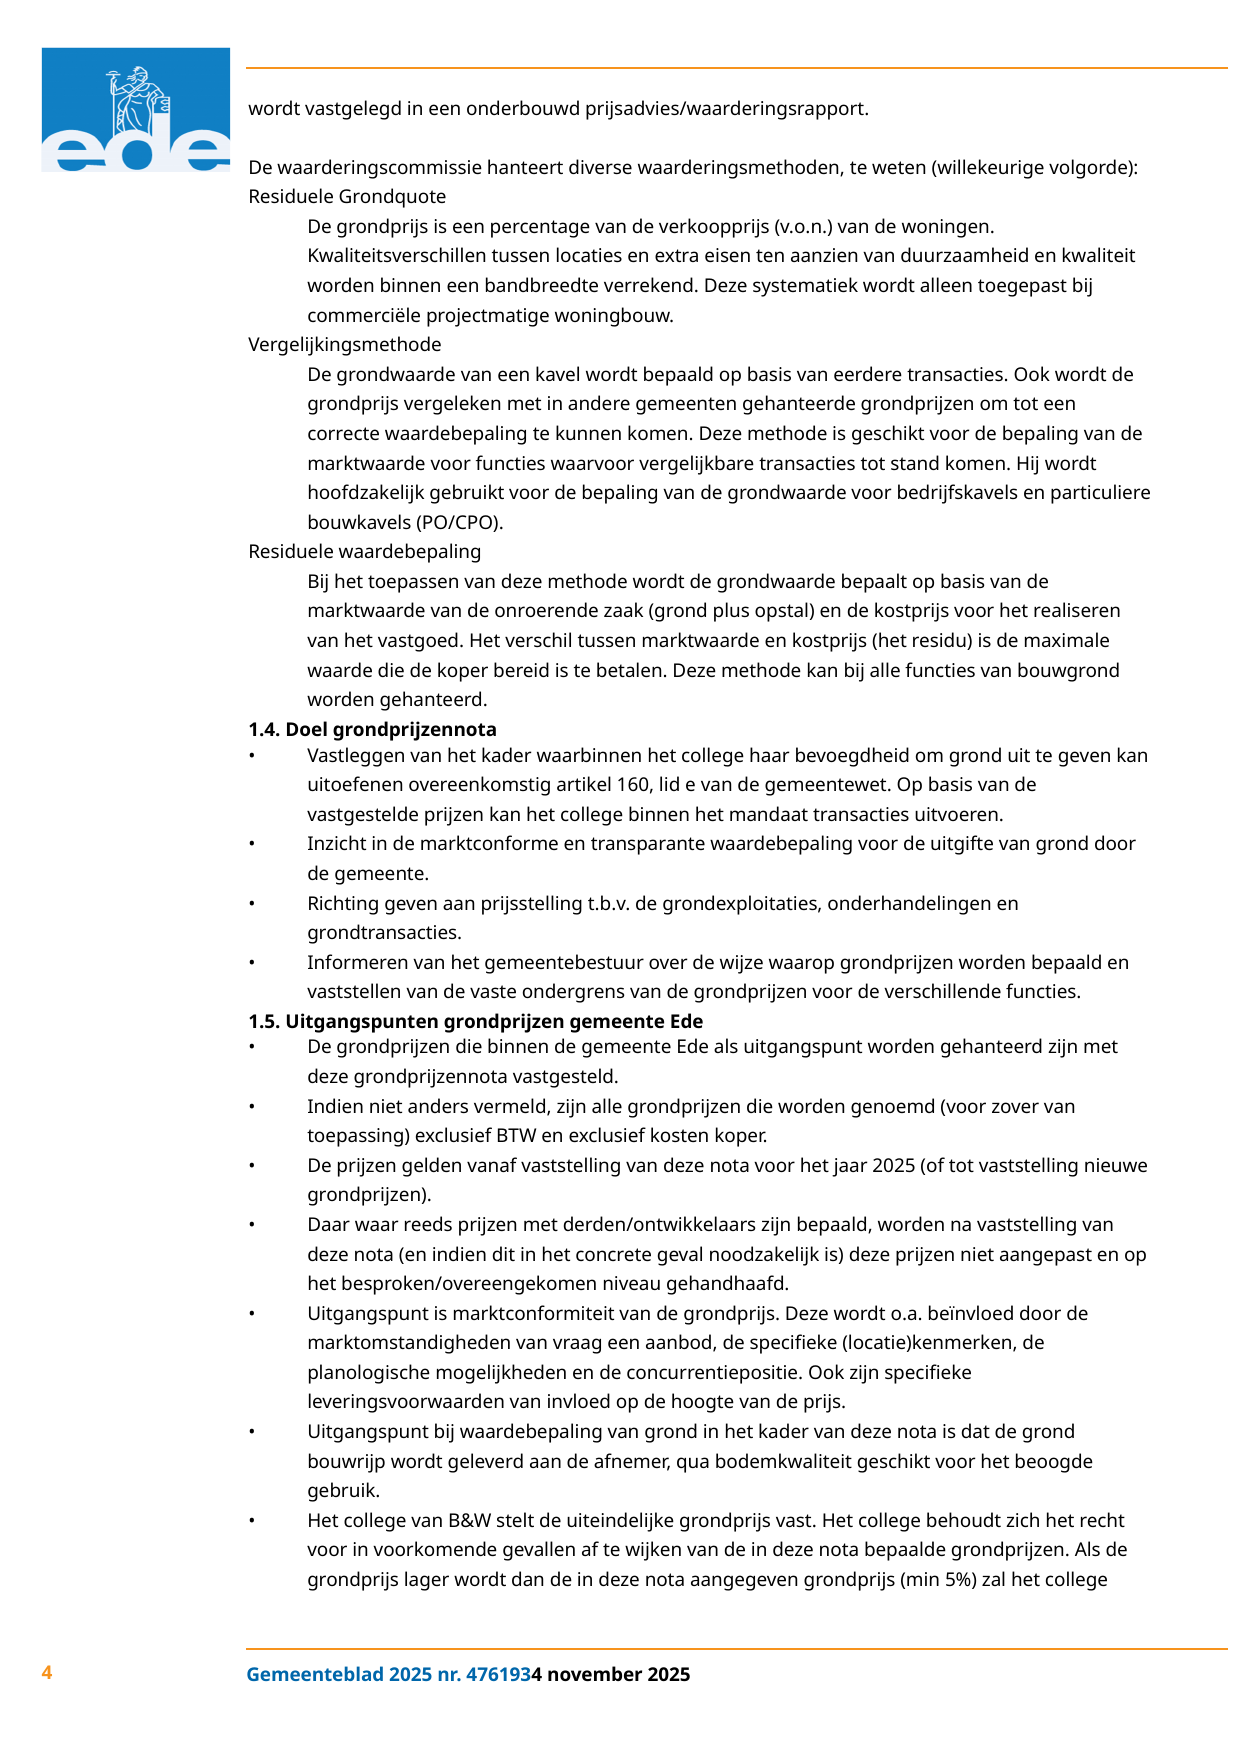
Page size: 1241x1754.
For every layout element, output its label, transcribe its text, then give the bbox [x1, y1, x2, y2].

list Bij het toepassen van deze methode wordt de grondwaarde bepaalt op basis van de marktwaarde van de onroerende zaak (grond plus opstal) en de kostprijs voor het realiseren van het vastgoed. Het verschil tussen marktwaarde en kostprijs (het residu) is de maximale waarde die de koper bereid is te betalen. Deze methode kan bij alle functies van bouwgrond worden gehanteerd. [248, 568, 1152, 712]
text wordt vastgelegd in een onderbouwd prijsadvies/waarderingsrapport. [248, 95, 1152, 121]
list De grondprijzen die binnen de gemeente Ede als uitgangspunt worden gehanteerd zijn met deze grondprijzennota vastgesteld. [248, 1034, 1152, 1089]
list De grondprijs is een percentage van de verkoopprijs (v.o.n.) van de woningen. Kwaliteitsverschillen tussen locaties en extra eisen ten aanzien van duurzaamheid en kwaliteit worden binnen een bandbreedte verrekend. Deze systematiek wordt alleen toegepast bij commerciële projectmatige woningbouw. [248, 213, 1152, 328]
list De grondwaarde van een kavel wordt bepaald op basis van eerdere transacties. Ook wordt de grondprijs vergeleken met in andere gemeenten gehanteerde grondprijzen om tot een correcte waardebepaling te kunnen komen. Deze methode is geschikt voor de bepaling van de marktwaarde voor functies waarvoor vergelijkbare transacties tot stand komen. Hij wordt hoofdzakelijk gebruikt voor de bepaling van de grondwaarde voor bedrijfskavels en particuliere bouwkavels (PO/CPO). [248, 361, 1152, 535]
text Vergelijkingsmethode [248, 331, 1152, 357]
text Residuele waardebepaling [248, 538, 1152, 564]
list Het college van B&W stelt de uiteindelijke grondprijs vast. Het college behoudt zich het recht voor in voorkomende gevallen af te wijken van de in deze nota bepaalde grondprijzen. Als de grondprijs lager wordt dan de in deze nota aangegeven grondprijs (min 5%) zal het college [248, 1507, 1152, 1592]
list Richting geven aan prijsstelling t.b.v. de grondexploitaties, onderhandelingen en grondtransacties. [248, 890, 1152, 945]
text 1.5. Uitgangspunten grondprijzen gemeente Ede [248, 1008, 1152, 1034]
list De prijzen gelden vanaf vaststelling van deze nota voor het jaar 2025 (of tot vaststelling nieuwe grondprijzen). [248, 1152, 1152, 1207]
list Inzicht in de marktconforme en transparante waardebepaling voor de uitgifte van grond door de gemeente. [248, 831, 1152, 886]
text De waarderingscommissie hanteert diverse waarderingsmethoden, te weten (willekeurige volgorde): [248, 154, 1152, 180]
text Residuele Grondquote [248, 183, 1152, 209]
text 1.4. Doel grondprijzennota [248, 716, 1152, 742]
list Uitgangspunt bij waardebepaling van grond in het kader van deze nota is dat de grond bouwrijp wordt geleverd aan de afnemer, qua bodemkwaliteit geschikt voor het beoogde gebruik. [248, 1418, 1152, 1503]
picture [41, 47, 231, 172]
list Indien niet anders vermeld, zijn alle grondprijzen die worden genoemd (voor zover van toepassing) exclusief BTW en exclusief kosten koper. [248, 1093, 1152, 1148]
list Daar waar reeds prijzen met derden/ontwikkelaars zijn bepaald, worden na vaststelling van deze nota (en indien dit in het concrete geval noodzakelijk is) deze prijzen niet aangepast en op het besproken/overeengekomen niveau gehandhaafd. [248, 1211, 1152, 1296]
list Vastleggen van het kader waarbinnen het college haar bevoegdheid om grond uit te geven kan uitoefenen overeenkomstig artikel 160, lid e van de gemeentewet. Op basis van de vastgestelde prijzen kan het college binnen het mandaat transacties uitvoeren. [248, 742, 1152, 827]
list Uitgangspunt is marktconformiteit van de grondprijs. Deze wordt o.a. beïnvloed door de marktomstandigheden van vraag een aanbod, de specifieke (locatie)kenmerken, de planologische mogelijkheden en de concurrentiepositie. Ook zijn specifieke leveringsvoorwaarden van invloed op de hoogte van de prijs. [248, 1300, 1152, 1414]
list Informeren van het gemeentebestuur over de wijze waarop grondprijzen worden bepaald en vaststellen van de vaste ondergrens van de grondprijzen voor de verschillende functies. [248, 949, 1152, 1004]
